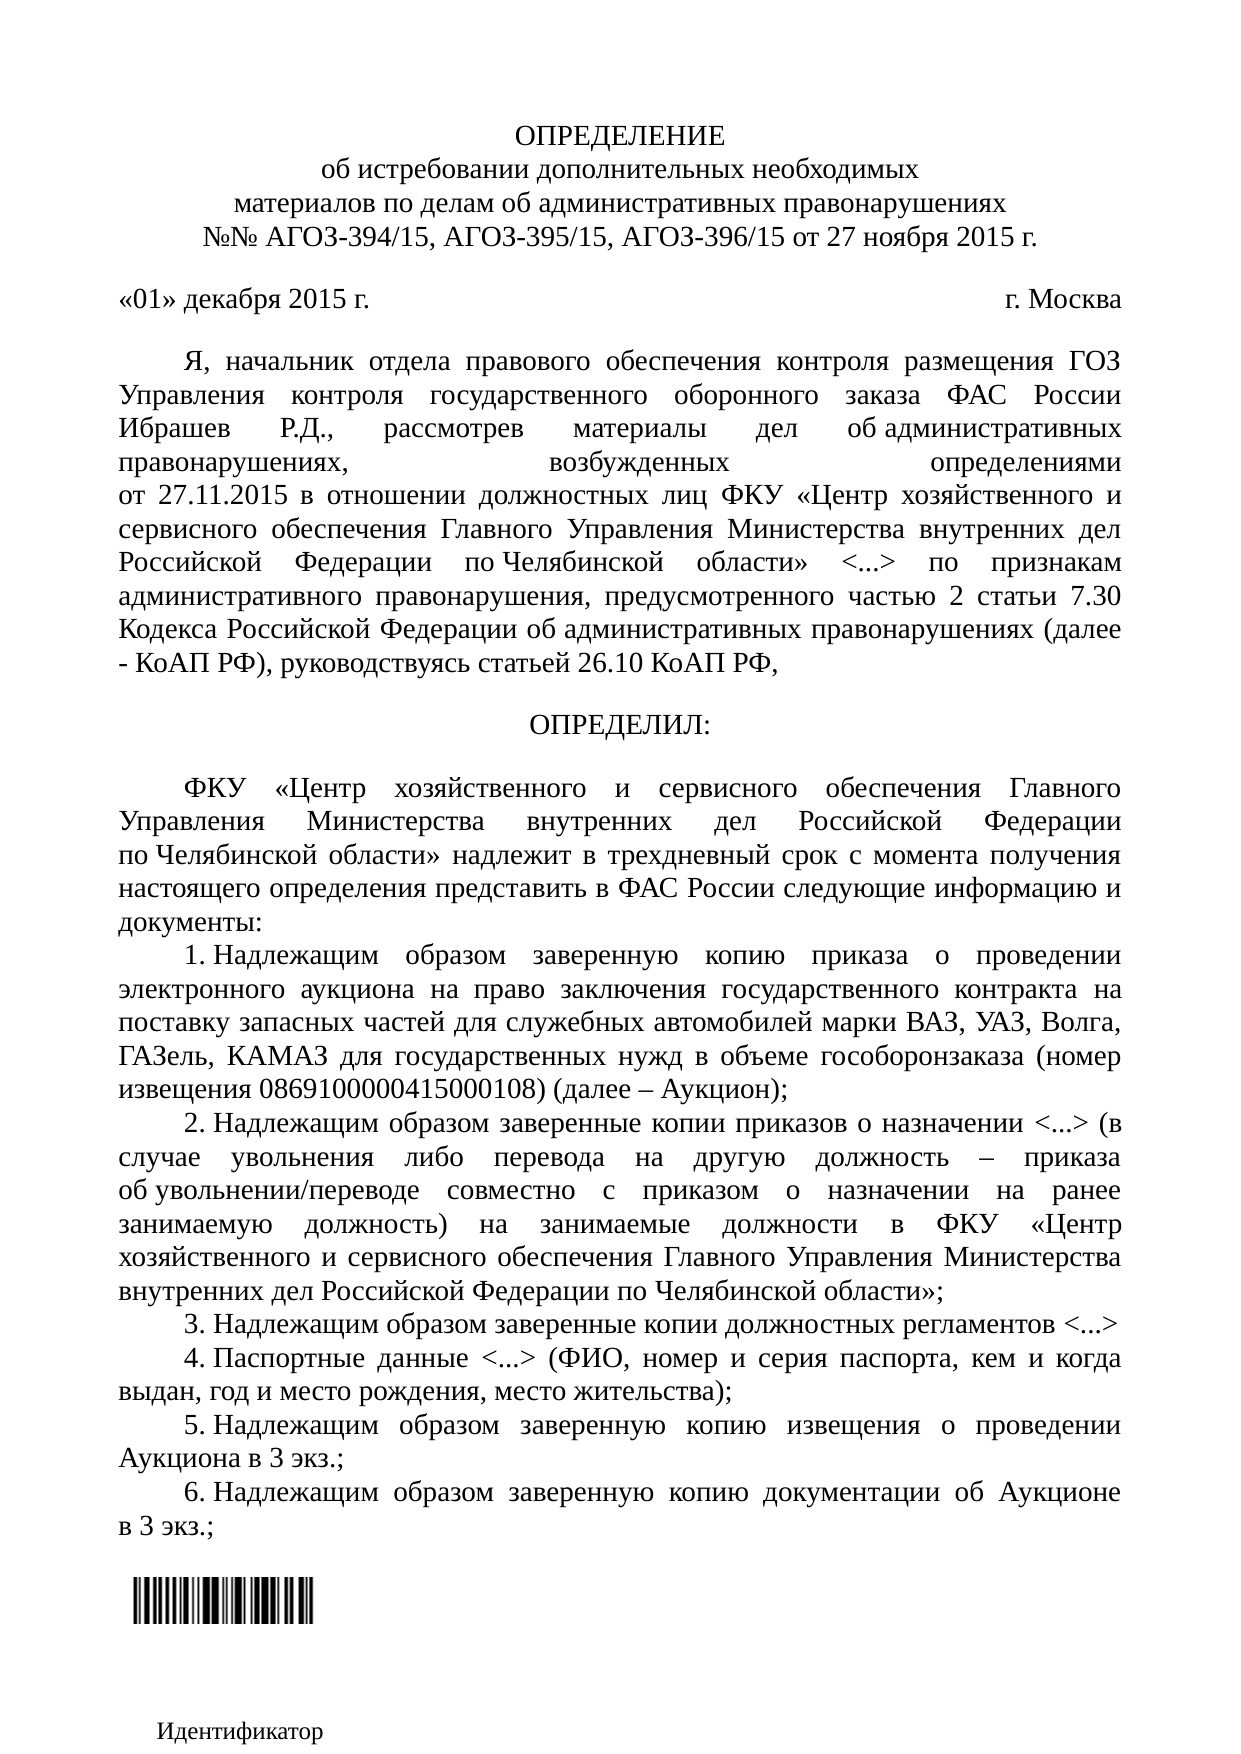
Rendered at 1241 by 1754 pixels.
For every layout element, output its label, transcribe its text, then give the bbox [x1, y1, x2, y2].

text №№ АГОЗ-394/15, АГОЗ-395/15, АГОЗ-396/15 от 27 ноября 2015 г. [118, 219, 1122, 252]
text 4. Паспортные данные <...> (ФИО, номер и серия паспорта, кем и когда выдан, год и место рождения, место жительства); [118, 1340, 1122, 1407]
text ОПРЕДЕЛИЛ: [118, 707, 1122, 741]
text «01» декабря 2015 г. г. Москва [118, 281, 1122, 314]
text Я, начальник отдела правового обеспечения контроля размещения ГОЗ Управления контроля государственного оборонного заказа ФАС России Ибрашев Р.Д., рассмотрев материалы дел об административных правонарушениях, возбужденных определениями от 27.11.2015 в отношении должностных лиц ФКУ «Центр хозяйственного и сервисного обеспечения Главного Управления Министерства внутренних дел Российской Федерации по Челябинской области» <...> по признакам административного правонарушения, предусмотренного частью 2 статьи 7.30 Кодекса Российской Федерации об административных правонарушениях (далее - КоАП РФ), руководствуясь статьей 26.10 КоАП РФ, [118, 343, 1122, 679]
text 6. Надлежащим образом заверенную копию документации об Аукционе в 3 экз.; [118, 1474, 1122, 1541]
text об истребовании дополнительных необходимых [118, 152, 1122, 185]
text 5. Надлежащим образом заверенную копию извещения о проведении Аукциона в 3 экз.; [118, 1407, 1122, 1474]
text материалов по делам об административных правонарушениях [118, 185, 1122, 219]
text 1. Надлежащим образом заверенную копию приказа о проведении электронного аукциона на право заключения государственного контракта на поставку запасных частей для служебных автомобилей марки ВАЗ, УАЗ, Волга, ГАЗель, КАМАЗ для государственных нужд в объеме гособоронзаказа (номер извещения 0869100000415000108) (далее – Аукцион); [118, 937, 1122, 1105]
text ОПРЕДЕЛЕНИЕ [118, 118, 1122, 152]
picture [118, 1577, 331, 1624]
text ФКУ «Центр хозяйственного и сервисного обеспечения Главного Управления Министерства внутренних дел Российской Федерации по Челябинской области» надлежит в трехдневный срок с момента получения настоящего определения представить в ФАС России следующие информацию и документы: [118, 770, 1122, 937]
text 2. Надлежащим образом заверенные копии приказов о назначении <...> (в случае увольнения либо перевода на другую должность – приказа об увольнении/переводе совместно с приказом о назначении на ранее занимаемую должность) на занимаемые должности в ФКУ «Центр хозяйственного и сервисного обеспечения Главного Управления Министерства внутренних дел Российской Федерации по Челябинской области»; [118, 1105, 1122, 1306]
text 3. Надлежащим образом заверенные копии должностных регламентов <...> [118, 1306, 1122, 1340]
